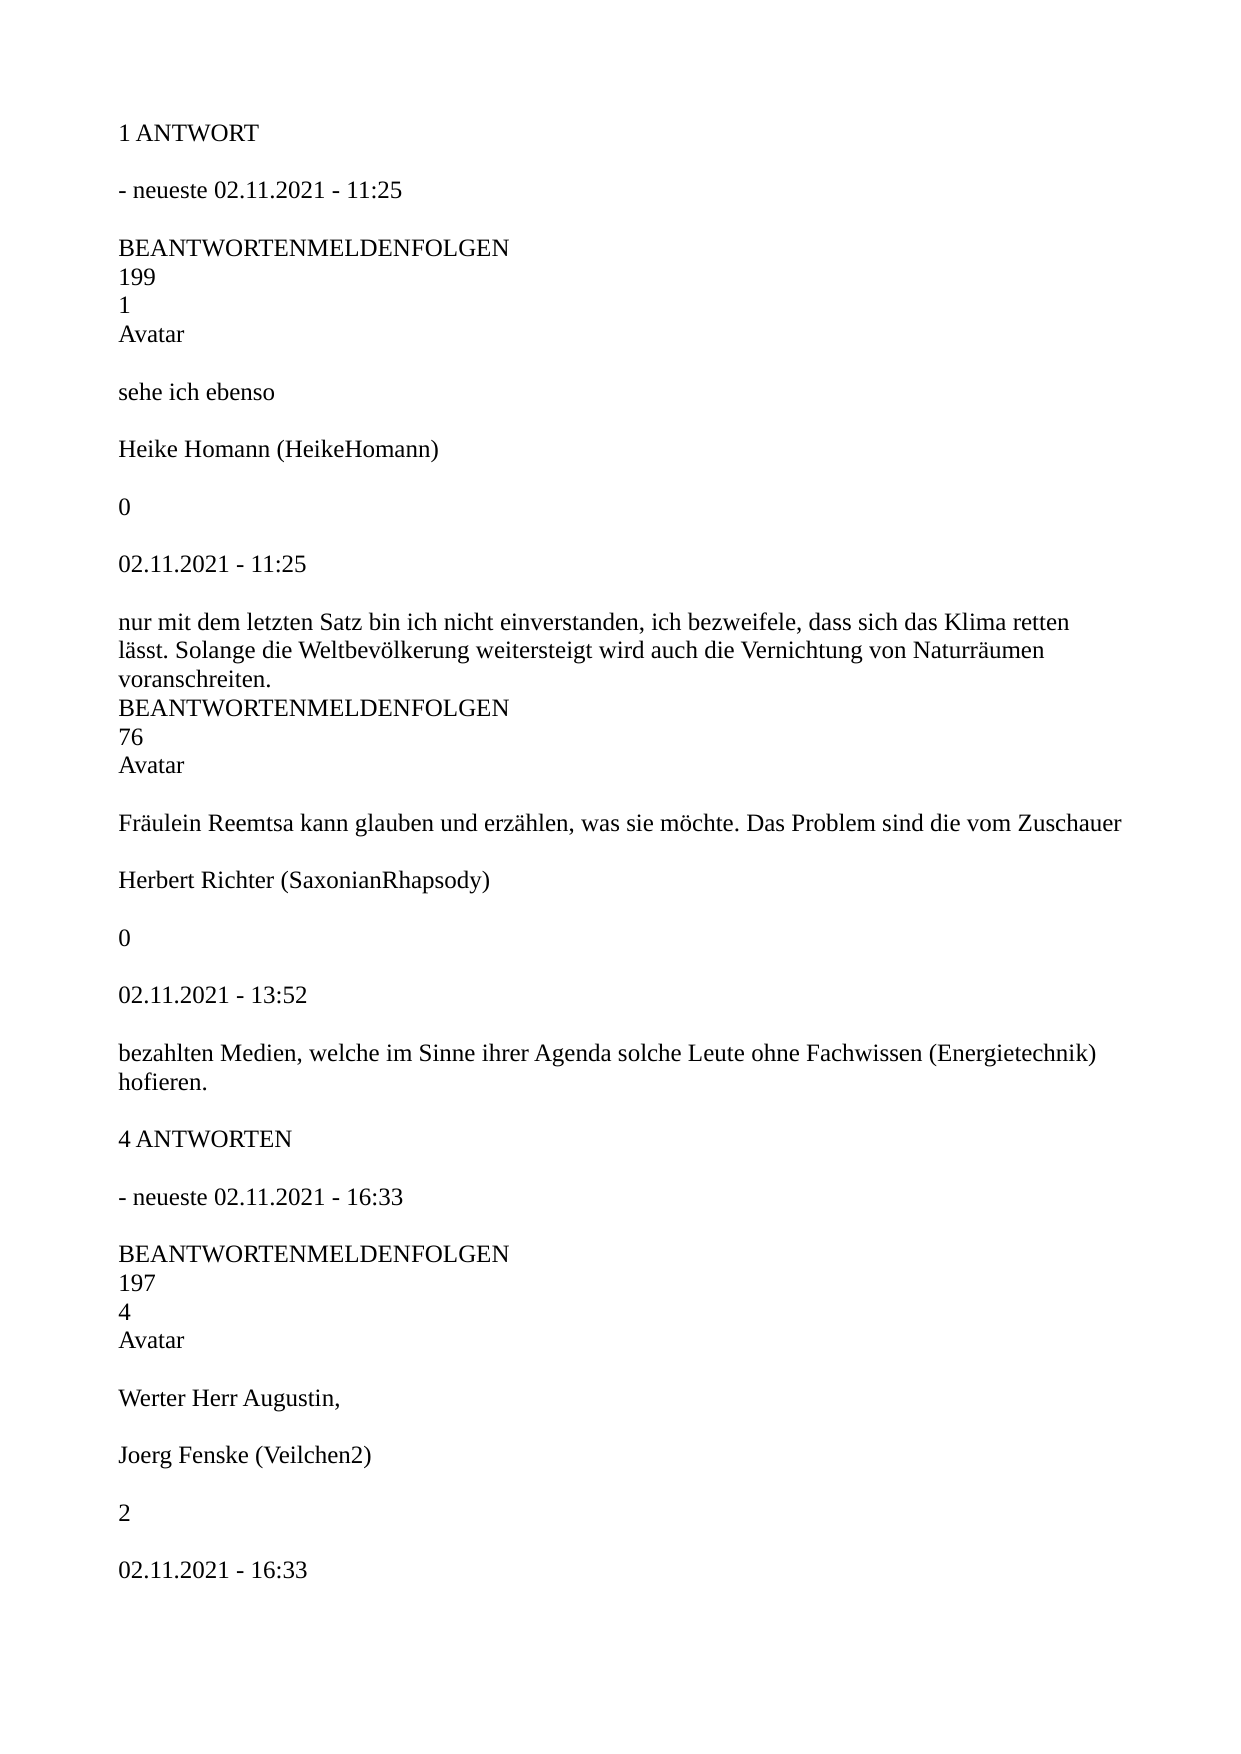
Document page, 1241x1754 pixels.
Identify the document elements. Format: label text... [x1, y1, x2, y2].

text 4 [118, 1297, 1122, 1326]
text 02.11.2021 - 11:25 [118, 549, 1122, 578]
text Avatar [118, 751, 1122, 779]
text 2 [118, 1498, 1122, 1527]
text BEANTWORTENMELDENFOLGEN [118, 233, 1122, 262]
text Joerg Fenske (Veilchen2) [118, 1441, 1122, 1469]
text 76 [118, 722, 1122, 751]
text Avatar [118, 1326, 1122, 1354]
text 1 [118, 291, 1122, 319]
text 197 [118, 1268, 1122, 1297]
text 199 [118, 262, 1122, 291]
text 4 ANTWORTEN [118, 1124, 1122, 1153]
text nur mit dem letzten Satz bin ich nicht einverstanden, ich bezweifele, dass sich das Klima retten lässt. Solange die Weltbevölkerung weitersteigt wird auch die Vernichtung von Naturräumen voranschreiten. [118, 607, 1122, 693]
text 02.11.2021 - 16:33 [118, 1556, 1122, 1584]
text BEANTWORTENMELDENFOLGEN [118, 693, 1122, 722]
text Herbert Richter (SaxonianRhapsody) [118, 866, 1122, 894]
text - neueste 02.11.2021 - 16:33 [118, 1182, 1122, 1211]
text Heike Homann (HeikeHomann) [118, 434, 1122, 463]
text 0 [118, 492, 1122, 521]
text Werter Herr Augustin, [118, 1383, 1122, 1412]
text 1 ANTWORT [118, 118, 1122, 147]
text bezahlten Medien, welche im Sinne ihrer Agenda solche Leute ohne Fachwissen (Energietechnik) hofieren. [118, 1038, 1122, 1096]
text - neueste 02.11.2021 - 11:25 [118, 176, 1122, 204]
text BEANTWORTENMELDENFOLGEN [118, 1239, 1122, 1268]
text sehe ich ebenso [118, 377, 1122, 406]
text Avatar [118, 319, 1122, 348]
text Fräulein Reemtsa kann glauben und erzählen, was sie möchte. Das Problem sind die vom Zuschauer [118, 808, 1122, 837]
text 02.11.2021 - 13:52 [118, 981, 1122, 1009]
text 0 [118, 923, 1122, 952]
